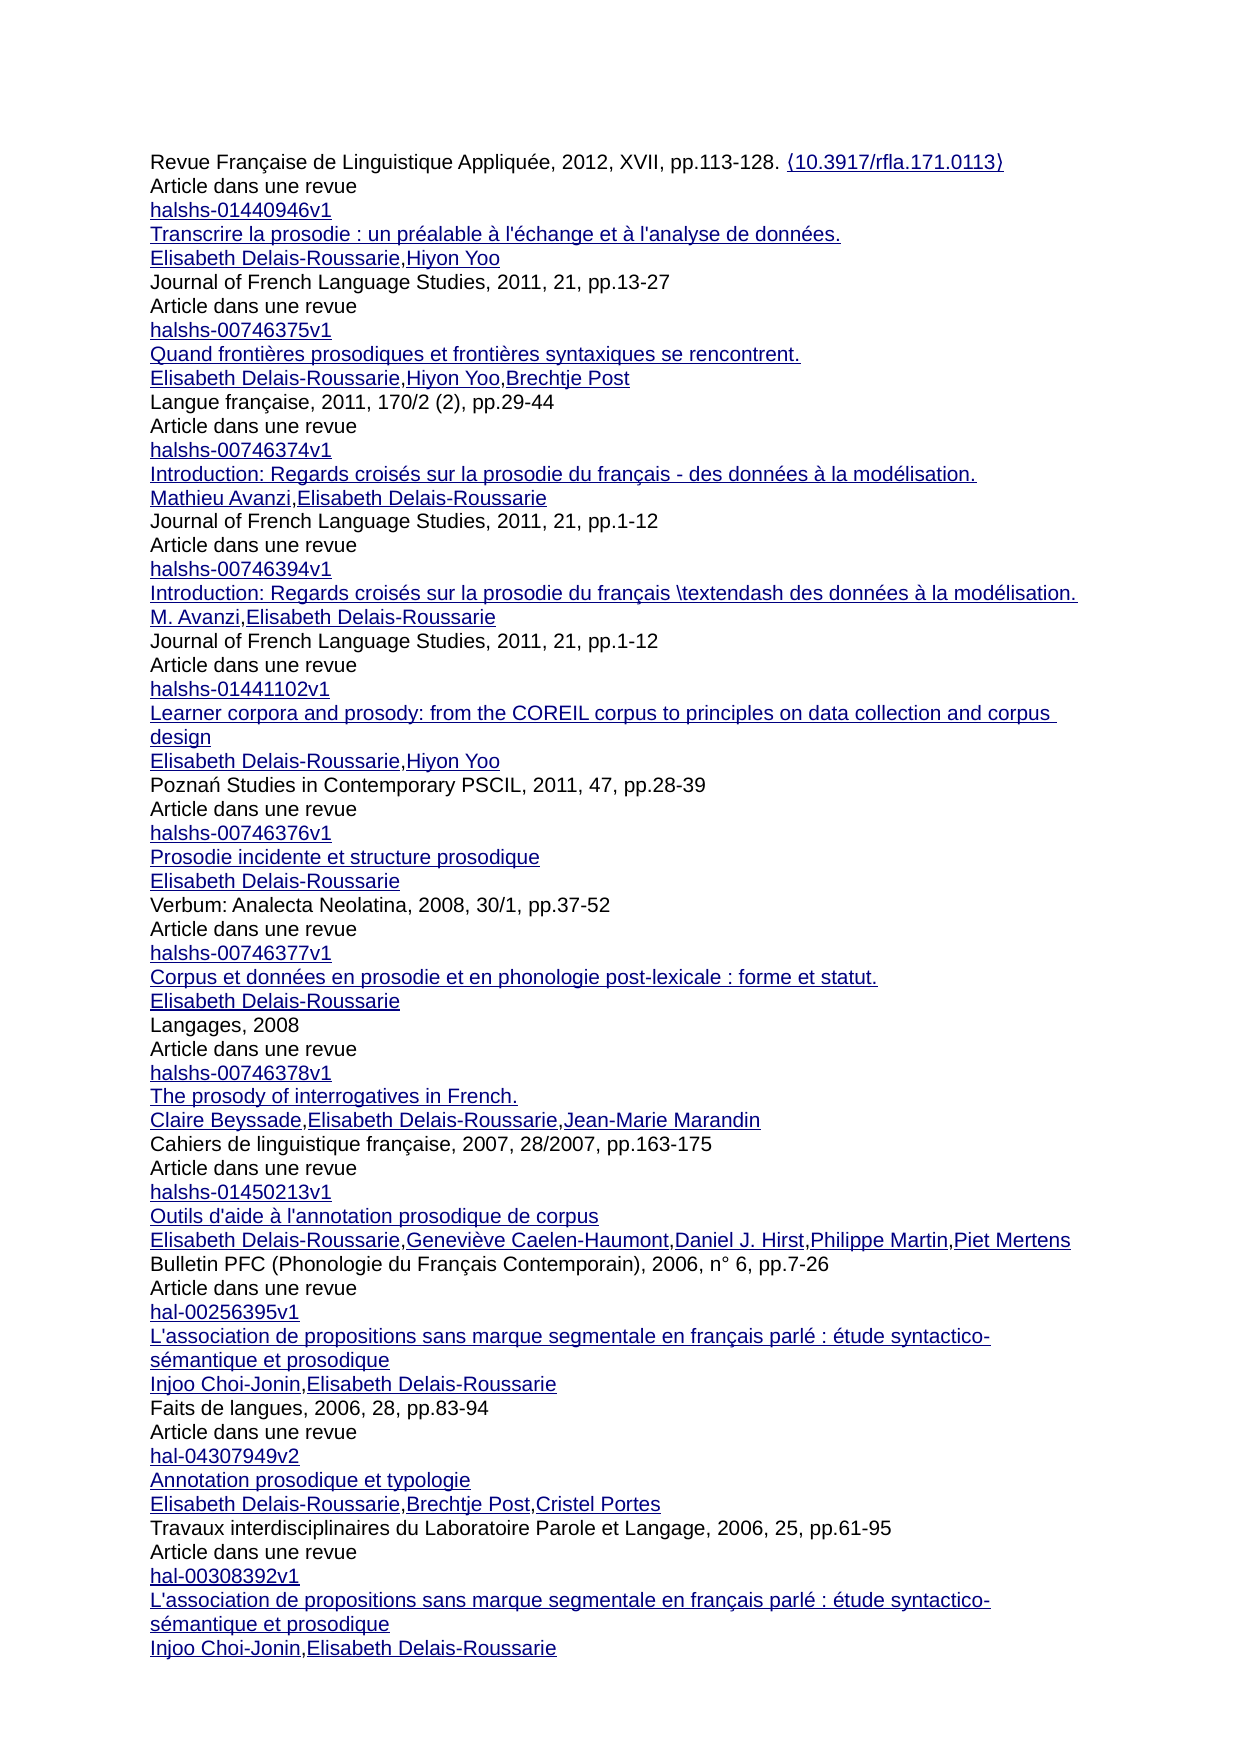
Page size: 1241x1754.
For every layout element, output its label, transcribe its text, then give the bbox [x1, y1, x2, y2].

table_cell Annotation prosodique et typologie Elisabeth Delais-Roussarie,Brechtje Post,Cristel Portes Travaux interdisciplinaires du Laboratoire Parole et Langage, 2006, 25, pp.61-95 Article dans une revue hal-00308392v1 [150, 1468, 1090, 1587]
table_cell Corpus et données en prosodie et en phonologie post-lexicale : forme et statut. Elisabeth Delais-Roussarie Langages, 2008 Article dans une revue halshs-00746378v1 [150, 965, 1090, 1084]
table_cell L'association de propositions sans marque segmentale en français parlé : étude syntactico-sémantique et prosodique Injoo Choi-Jonin,Elisabeth Delais-Roussarie Faits de langues, 2006, 28, pp.83-94 Article dans une revue hal-04307949v2 [150, 1324, 1090, 1468]
table_cell Learner corpora and prosody: from the COREIL corpus to principles on data collection and corpus design Elisabeth Delais-Roussarie,Hiyon Yoo Poznań Studies in Contemporary PSCIL, 2011, 47, pp.28-39 Article dans une revue halshs-00746376v1 [150, 701, 1090, 845]
table_cell Transcrire la prosodie : un préalable à l'échange et à l'analyse de données. Elisabeth Delais-Roussarie,Hiyon Yoo Journal of French Language Studies, 2011, 21, pp.13-27 Article dans une revue halshs-00746375v1 [150, 222, 1090, 342]
table_cell L'association de propositions sans marque segmentale en français parlé : étude syntactico-sémantique et prosodique Injoo Choi-Jonin,Elisabeth Delais-Roussarie [150, 1588, 1090, 1659]
table_cell Introduction: Regards croisés sur la prosodie du français - des données à la modélisation. Mathieu Avanzi,Elisabeth Delais-Roussarie Journal of French Language Studies, 2011, 21, pp.1-12 Article dans une revue halshs-00746394v1 [150, 461, 1090, 581]
table_cell Revue Française de Linguistique Appliquée, 2012, XVII, pp.113-128. ⟨10.3917/rfla.171.0113⟩ Article dans une revue halshs-01440946v1 [150, 150, 1090, 222]
table_cell Outils d'aide à l'annotation prosodique de corpus Elisabeth Delais-Roussarie,Geneviève Caelen-Haumont,Daniel J. Hirst,Philippe Martin,Piet Mertens Bulletin PFC (Phonologie du Français Contemporain), 2006, n° 6, pp.7-26 Article dans une revue hal-00256395v1 [150, 1204, 1090, 1324]
table_cell The prosody of interrogatives in French. Claire Beyssade,Elisabeth Delais-Roussarie,Jean-Marie Marandin Cahiers de linguistique française, 2007, 28/2007, pp.163-175 Article dans une revue halshs-01450213v1 [150, 1084, 1090, 1204]
table_cell Prosodie incidente et structure prosodique Elisabeth Delais-Roussarie Verbum: Analecta Neolatina, 2008, 30/1, pp.37-52 Article dans une revue halshs-00746377v1 [150, 845, 1090, 964]
table_cell Quand frontières prosodiques et frontières syntaxiques se rencontrent. Elisabeth Delais-Roussarie,Hiyon Yoo,Brechtje Post Langue française, 2011, 170/2 (2), pp.29-44 Article dans une revue halshs-00746374v1 [150, 342, 1090, 461]
table_cell Introduction: Regards croisés sur la prosodie du français \textendash des données à la modélisation. M. Avanzi,Elisabeth Delais-Roussarie Journal of French Language Studies, 2011, 21, pp.1-12 Article dans une revue halshs-01441102v1 [150, 581, 1090, 701]
